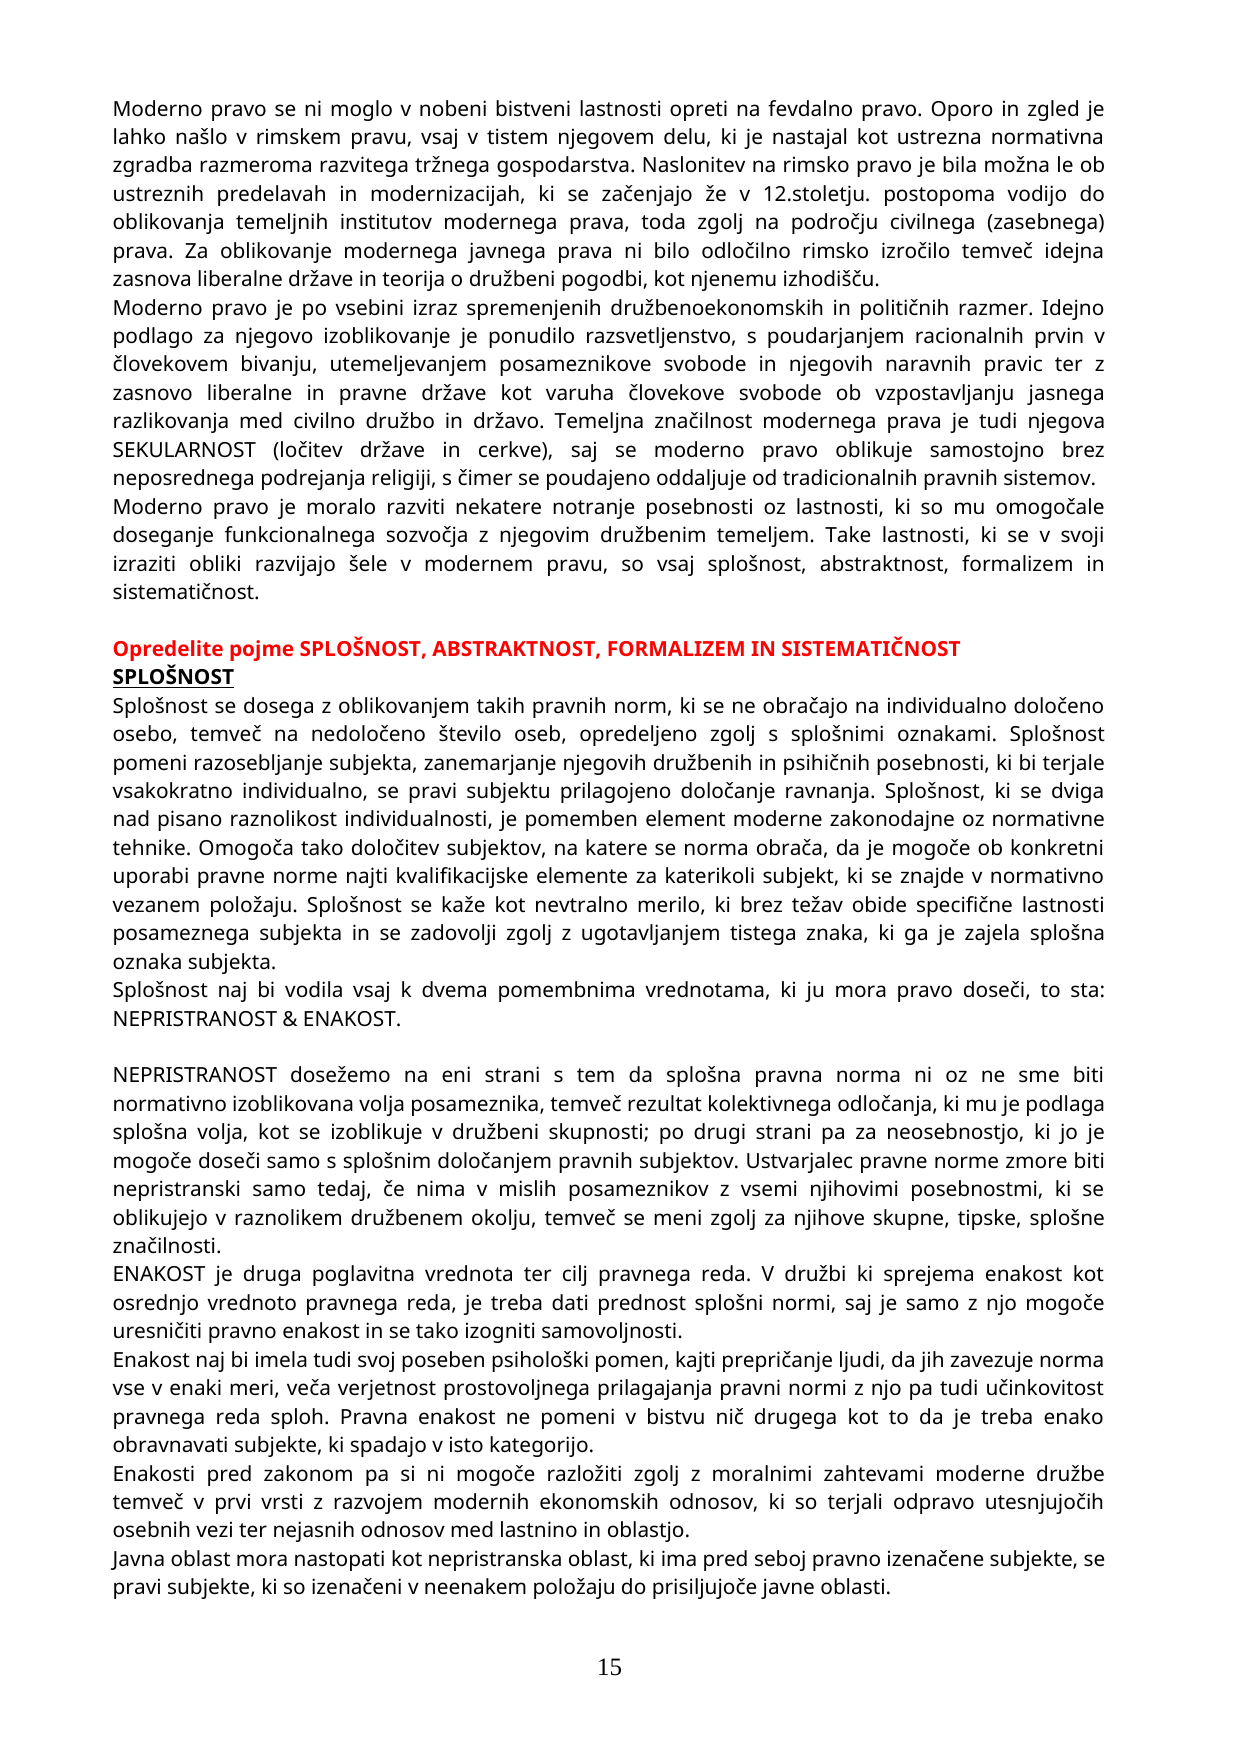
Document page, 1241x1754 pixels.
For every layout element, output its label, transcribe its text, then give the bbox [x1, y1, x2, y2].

text Splošnost naj bi vodila vsaj k dvema pomembnima vrednotama, ki ju mora pravo doseči, to sta: NEPRISTRANOST & ENAKOST. [112, 975, 1106, 1032]
text Moderno pravo je po vsebini izraz spremenjenih družbenoekonomskih in političnih razmer. Idejno podlago za njegovo izoblikovanje je ponudilo razsvetljenstvo, s poudarjanjem racionalnih prvin v človekovem bivanju, utemeljevanjem posameznikove svobode in njegovih naravnih pravic ter z zasnovo liberalne in pravne države kot varuha človekove svobode ob vzpostavljanju jasnega razlikovanja med civilno družbo in državo. Temeljna značilnost modernega prava je tudi njegova SEKULARNOST (ločitev države in cerkve), saj se moderno pravo oblikuje samostojno brez neposrednega podrejanja religiji, s čimer se poudajeno oddaljuje od tradicionalnih pravnih sistemov. [112, 293, 1106, 492]
subtitle SPLOŠNOST [112, 662, 1106, 691]
text Opredelite pojme SPLOŠNOST, ABSTRAKTNOST, FORMALIZEM IN SISTEMATIČNOST [112, 634, 1106, 662]
text Enakost naj bi imela tudi svoj poseben psihološki pomen, kajti prepričanje ljudi, da jih zavezuje norma vse v enaki meri, veča verjetnost prostovoljnega prilagajanja pravni normi z njo pa tudi učinkovitost pravnega reda sploh. Pravna enakost ne pomeni v bistvu nič drugega kot to da je treba enako obravnavati subjekte, ki spadajo v isto kategorijo. [112, 1345, 1106, 1459]
text Enakosti pred zakonom pa si ni mogoče razložiti zgolj z moralnimi zahtevami moderne družbe temveč v prvi vrsti z razvojem modernih ekonomskih odnosov, ki so terjali odpravo utesnjujočih osebnih vezi ter nejasnih odnosov med lastnino in oblastjo. [112, 1459, 1106, 1544]
text Splošnost se dosega z oblikovanjem takih pravnih norm, ki se ne obračajo na individualno določeno osebo, temveč na nedoločeno število oseb, opredeljeno zgolj s splošnimi oznakami. Splošnost pomeni razosebljanje subjekta, zanemarjanje njegovih družbenih in psihičnih posebnosti, ki bi terjale vsakokratno individualno, se pravi subjektu prilagojeno določanje ravnanja. Splošnost, ki se dviga nad pisano raznolikost individualnosti, je pomemben element moderne zakonodajne oz normativne tehnike. Omogoča tako določitev subjektov, na katere se norma obrača, da je mogoče ob konkretni uporabi pravne norme najti kvalifikacijske elemente za katerikoli subjekt, ki se znajde v normativno vezanem položaju. Splošnost se kaže kot nevtralno merilo, ki brez težav obide specifične lastnosti posameznega subjekta in se zadovolji zgolj z ugotavljanjem tistega znaka, ki ga je zajela splošna oznaka subjekta. [112, 691, 1106, 975]
text ENAKOST je druga poglavitna vrednota ter cilj pravnega reda. V družbi ki sprejema enakost kot osrednjo vrednoto pravnega reda, je treba dati prednost splošni normi, saj je samo z njo mogoče uresničiti pravno enakost in se tako izogniti samovoljnosti. [112, 1259, 1106, 1345]
text NEPRISTRANOST dosežemo na eni strani s tem da splošna pravna norma ni oz ne sme biti normativno izoblikovana volja posameznika, temveč rezultat kolektivnega odločanja, ki mu je podlaga splošna volja, kot se izoblikuje v družbeni skupnosti; po drugi strani pa za neosebnostjo, ki jo je mogoče doseči samo s splošnim določanjem pravnih subjektov. Ustvarjalec pravne norme zmore biti nepristranski samo tedaj, če nima v mislih posameznikov z vsemi njihovimi posebnostmi, ki se oblikujejo v raznolikem družbenem okolju, temveč se meni zgolj za njihove skupne, tipske, splošne značilnosti. [112, 1061, 1106, 1259]
text Javna oblast mora nastopati kot nepristranska oblast, ki ima pred seboj pravno izenačene subjekte, se pravi subjekte, ki so izenačeni v neenakem položaju do prisiljujoče javne oblasti. [112, 1544, 1106, 1601]
text Moderno pravo je moralo razviti nekatere notranje posebnosti oz lastnosti, ki so mu omogočale doseganje funkcionalnega sozvočja z njegovim družbenim temeljem. Take lastnosti, ki se v svoji izraziti obliki razvijajo šele v modernem pravu, so vsaj splošnost, abstraktnost, formalizem in sistematičnost. [112, 492, 1106, 606]
text Moderno pravo se ni moglo v nobeni bistveni lastnosti opreti na fevdalno pravo. Oporo in zgled je lahko našlo v rimskem pravu, vsaj v tistem njegovem delu, ki je nastajal kot ustrezna normativna zgradba razmeroma razvitega tržnega gospodarstva. Naslonitev na rimsko pravo je bila možna le ob ustreznih predelavah in modernizacijah, ki se začenjajo že v 12.stoletju. postopoma vodijo do oblikovanja temeljnih institutov modernega prava, toda zgolj na področju civilnega (zasebnega) prava. Za oblikovanje modernega javnega prava ni bilo odločilno rimsko izročilo temveč idejna zasnova liberalne države in teorija o družbeni pogodbi, kot njenemu izhodišču. [112, 94, 1106, 293]
